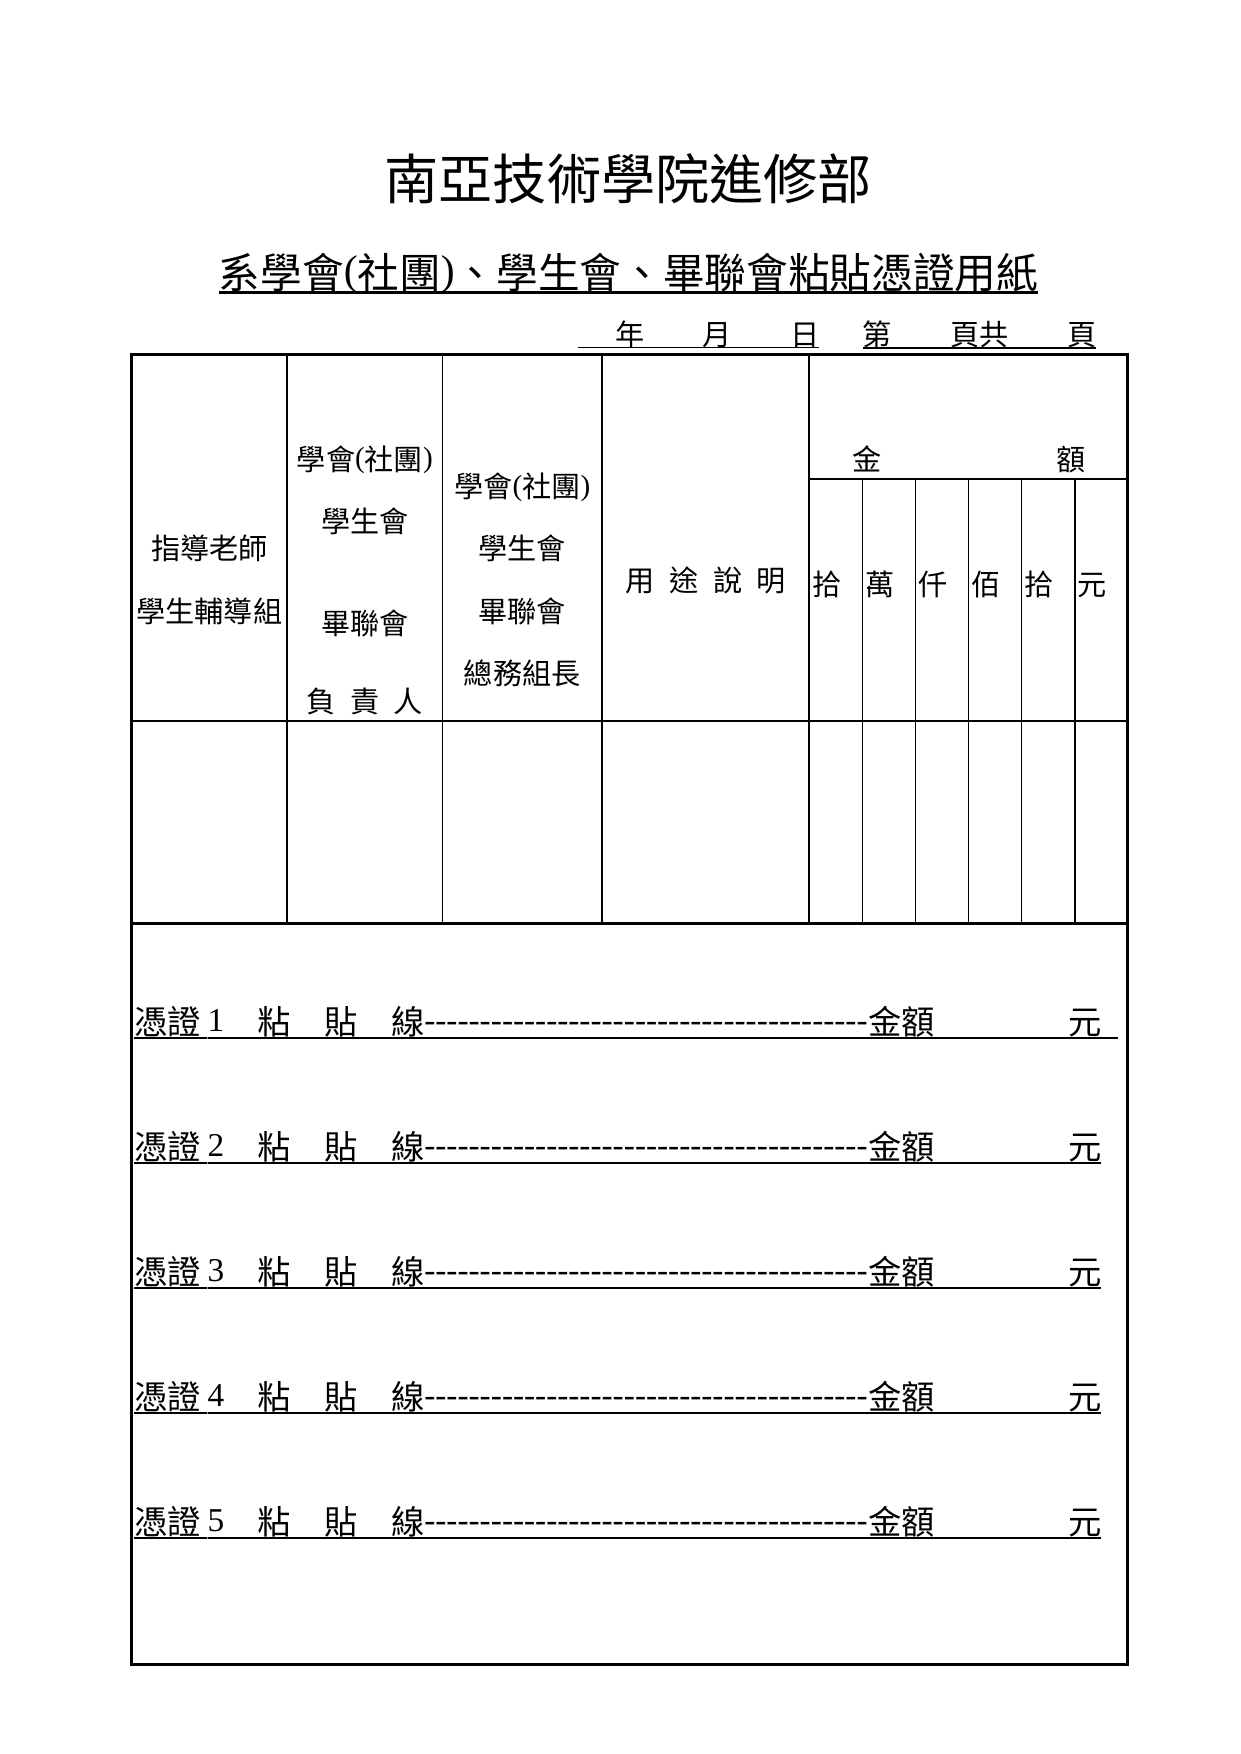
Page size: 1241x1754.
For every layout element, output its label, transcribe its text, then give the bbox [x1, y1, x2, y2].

table_header 金 額 [810, 356, 1126, 478]
text 南亞技術學院進修部 [131, 103, 1125, 228]
table_cell 萬 [863, 480, 915, 720]
text 年 月 日 第 頁共 頁 [131, 291, 1096, 353]
table_cell [603, 722, 808, 922]
table_cell [863, 722, 915, 922]
table_cell [1076, 722, 1126, 922]
table_cell 拾 [810, 480, 862, 720]
table_cell [1022, 722, 1074, 922]
table_cell 佰 [969, 480, 1021, 720]
table_cell 元 [1076, 480, 1126, 720]
table_cell 拾 [1022, 480, 1074, 720]
table_cell [288, 722, 442, 922]
table_header 學會(社團) 學生會 畢聯會 總務組長 [443, 356, 601, 720]
table_cell [133, 722, 286, 922]
table_cell [916, 722, 968, 922]
table_header 學會(社團) 學生會 畢聯會 負 責 人 [288, 356, 442, 720]
text 系學會(社團)、學生會、畢聯會粘貼憑證用紙 [131, 228, 1125, 291]
table_cell [810, 722, 862, 922]
table_header 用 途 說 明 [603, 356, 808, 720]
table_cell [443, 722, 601, 922]
table_cell [969, 722, 1021, 922]
table_cell 憑證1 粘 貼 線----------------------------------------金額 元 憑證2 粘 貼 線----------------------------------------金額 元 憑證3 粘 貼 線----------------------------------------金額 元 憑證4 粘 貼 線----------------------------------------金額 元 憑證5 粘 貼 線----------------------------------------金額 元 [133, 925, 1126, 1662]
table_cell 仟 [916, 480, 968, 720]
table_header 指導老師 學生輔導組 [133, 356, 286, 720]
